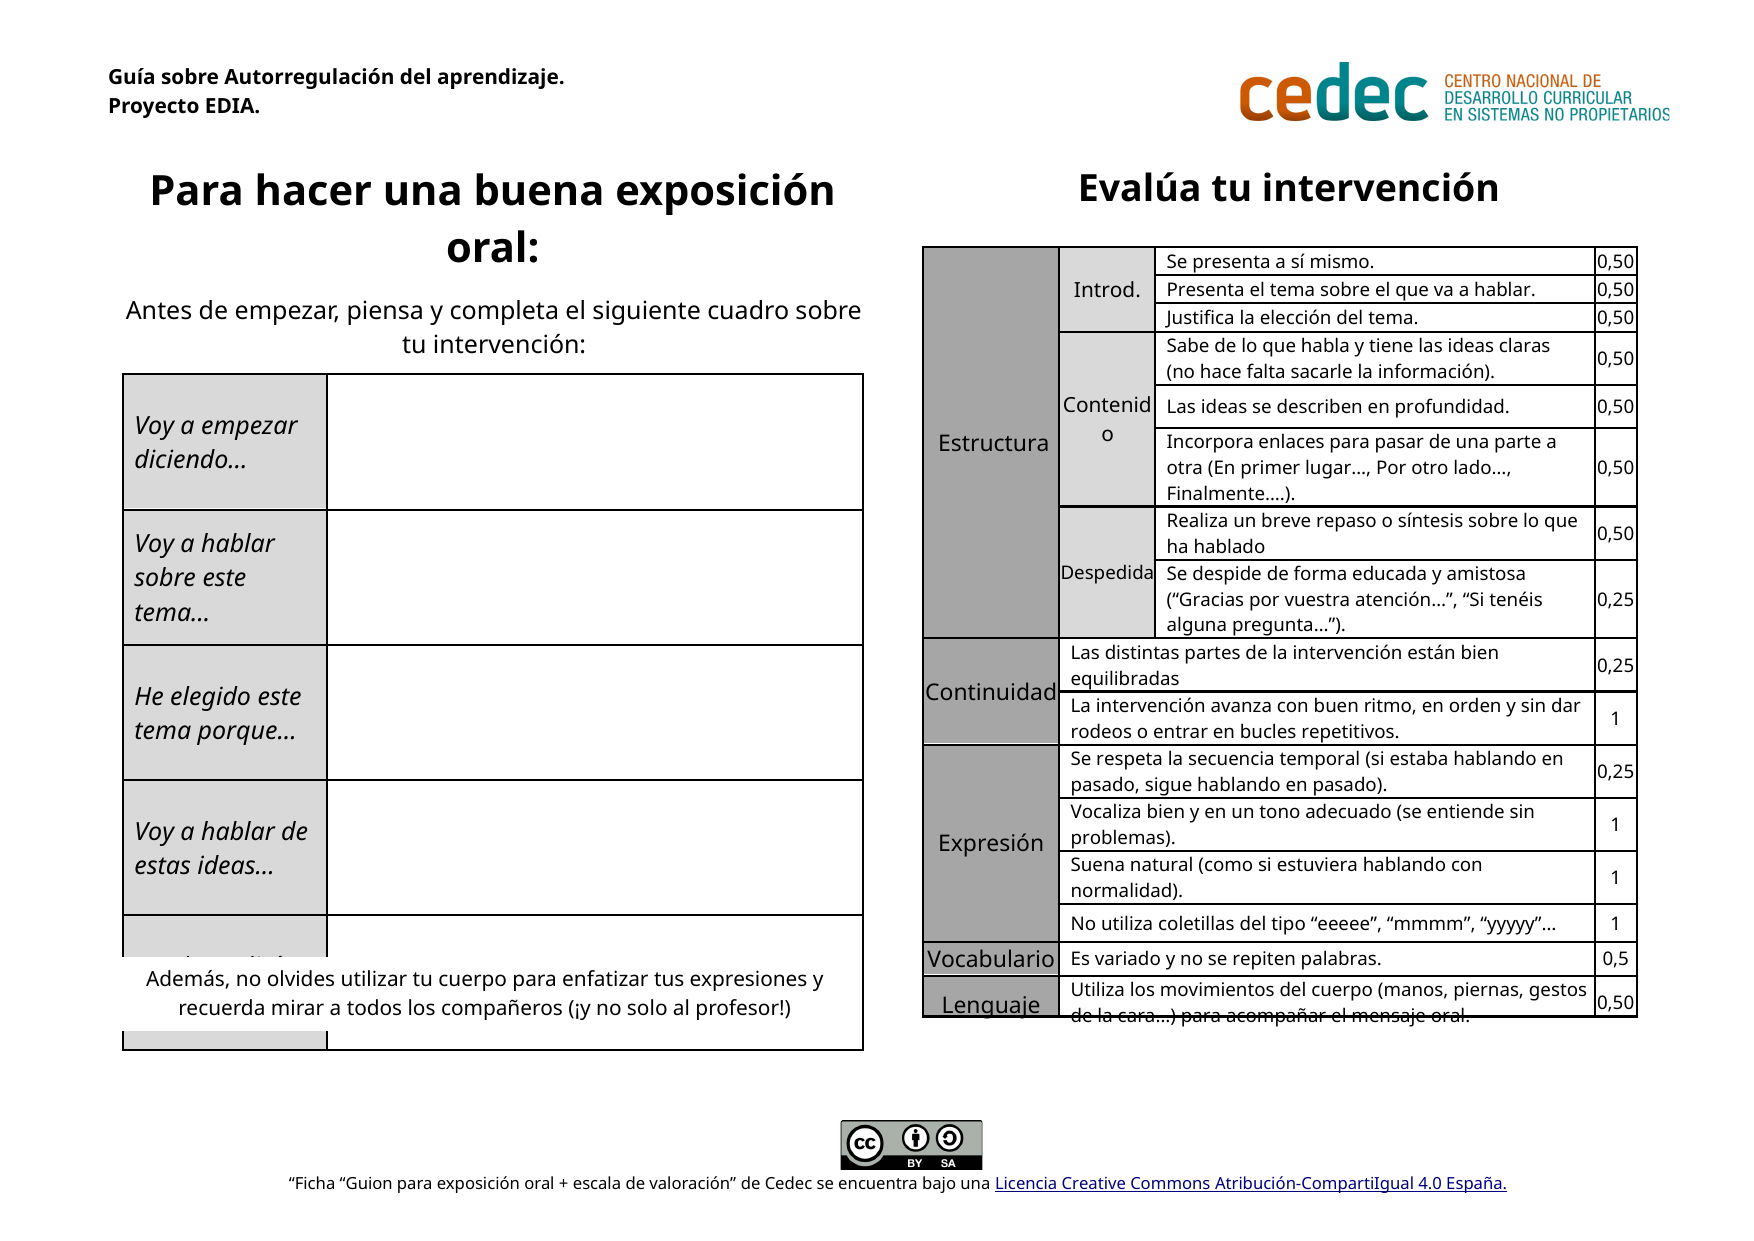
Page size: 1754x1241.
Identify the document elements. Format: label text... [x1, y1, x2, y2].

table_cell 0,50 [1596, 276, 1636, 302]
table_cell [328, 781, 862, 914]
table_cell No utiliza coletillas del tipo “eeeee”, “mmmm”, “yyyyy”… [1060, 905, 1594, 941]
table_cell Incorpora enlaces para pasar de una parte a otra (En primer lugar…, Por otro lado…, Finalmente….). [1156, 429, 1594, 505]
table_cell Las distintas partes de la intervención están bien equilibradas [1060, 639, 1594, 690]
table_cell Suena natural (como si estuviera hablando con normalidad). [1060, 852, 1594, 903]
table_cell [328, 511, 862, 644]
table_cell Utiliza los movimientos del cuerpo (manos, piernas, gestos de la cara…) para acompañar el mensaje oral. [1060, 977, 1594, 1015]
table_cell La intervención avanza con buen ritmo, en orden y sin dar rodeos o entrar en bucles repetitivos. [1060, 693, 1594, 743]
table_cell 1 [1596, 693, 1636, 743]
table_cell 0,50 [1596, 429, 1636, 505]
table_cell [328, 646, 862, 779]
table_cell Me despediré diciendo… [124, 1031, 326, 1049]
table_cell 0,50 [1596, 304, 1636, 331]
table_cell Se respeta la secuencia temporal (si estaba hablando en pasado, sigue hablando en pasado). [1060, 746, 1594, 797]
table_cell 0,50 [1596, 333, 1636, 384]
table_cell 0,50 [1596, 508, 1636, 558]
text Para hacer una buena exposición oral: [108, 161, 877, 274]
table_header Estructura [924, 248, 1058, 637]
table_cell Expresión [924, 746, 1058, 941]
picture [840, 1120, 983, 1170]
table_cell Despedida [1060, 508, 1154, 637]
table_header Voy a empezar diciendo… [124, 375, 326, 508]
table_header Introd. [1060, 248, 1154, 331]
table_cell Es variado y no se repiten palabras. [1060, 943, 1594, 974]
table_cell 0,50 [1596, 977, 1636, 1015]
table_cell [328, 916, 862, 1049]
table_cell 0,25 [1596, 639, 1636, 690]
table_cell 0,25 [1596, 561, 1636, 637]
table_cell Realiza un breve repaso o síntesis sobre lo que ha hablado [1156, 508, 1594, 558]
table_cell Vocabulario [924, 943, 1058, 974]
table_cell Justifica la elección del tema. [1156, 304, 1594, 331]
table_cell 1 [1596, 852, 1636, 903]
text Evalúa tu intervención [915, 161, 1663, 212]
table_cell 0,50 [1596, 386, 1636, 427]
table_cell He elegido este tema porque… [124, 646, 326, 779]
table_cell Las ideas se describen en profundidad. [1156, 386, 1594, 427]
table_cell Contenido [1060, 333, 1154, 505]
table_cell Vocaliza bien y en un tono adecuado (se entiende sin problemas). [1060, 799, 1594, 850]
table_header 0,50 [1596, 248, 1636, 274]
picture [1240, 62, 1670, 121]
table_cell Voy a hablar de estas ideas… [124, 781, 326, 914]
table_cell Me despediré diciendo… [124, 916, 326, 957]
table_cell 1 [1596, 799, 1636, 850]
table_cell Lenguaje no verbal [924, 977, 1058, 1015]
text Antes de empezar, piensa y completa el siguiente cuadro sobre tu intervención: [123, 293, 865, 361]
table_header Se presenta a sí mismo. [1156, 248, 1594, 274]
table_cell 0,25 [1596, 746, 1636, 797]
table_cell Voy a hablar sobre este tema… [124, 511, 326, 644]
table_cell Se despide de forma educada y amistosa (“Gracias por vuestra atención…”, “Si tenéis alguna pregunta…”). [1156, 561, 1594, 637]
text Además, no olvides utilizar tu cuerpo para enfatizar tus expresiones y recuerda mirar a todos los compañeros (¡y no solo al profesor!) [133, 964, 836, 1021]
table_cell Presenta el tema sobre el que va a hablar. [1156, 276, 1594, 302]
table_cell Sabe de lo que habla y tiene las ideas claras (no hace falta sacarle la información). [1156, 333, 1594, 384]
table_header [328, 375, 862, 508]
table_cell 0,5 [1596, 943, 1636, 974]
table_cell Continuidad [924, 639, 1058, 743]
table_cell 1 [1596, 905, 1636, 941]
